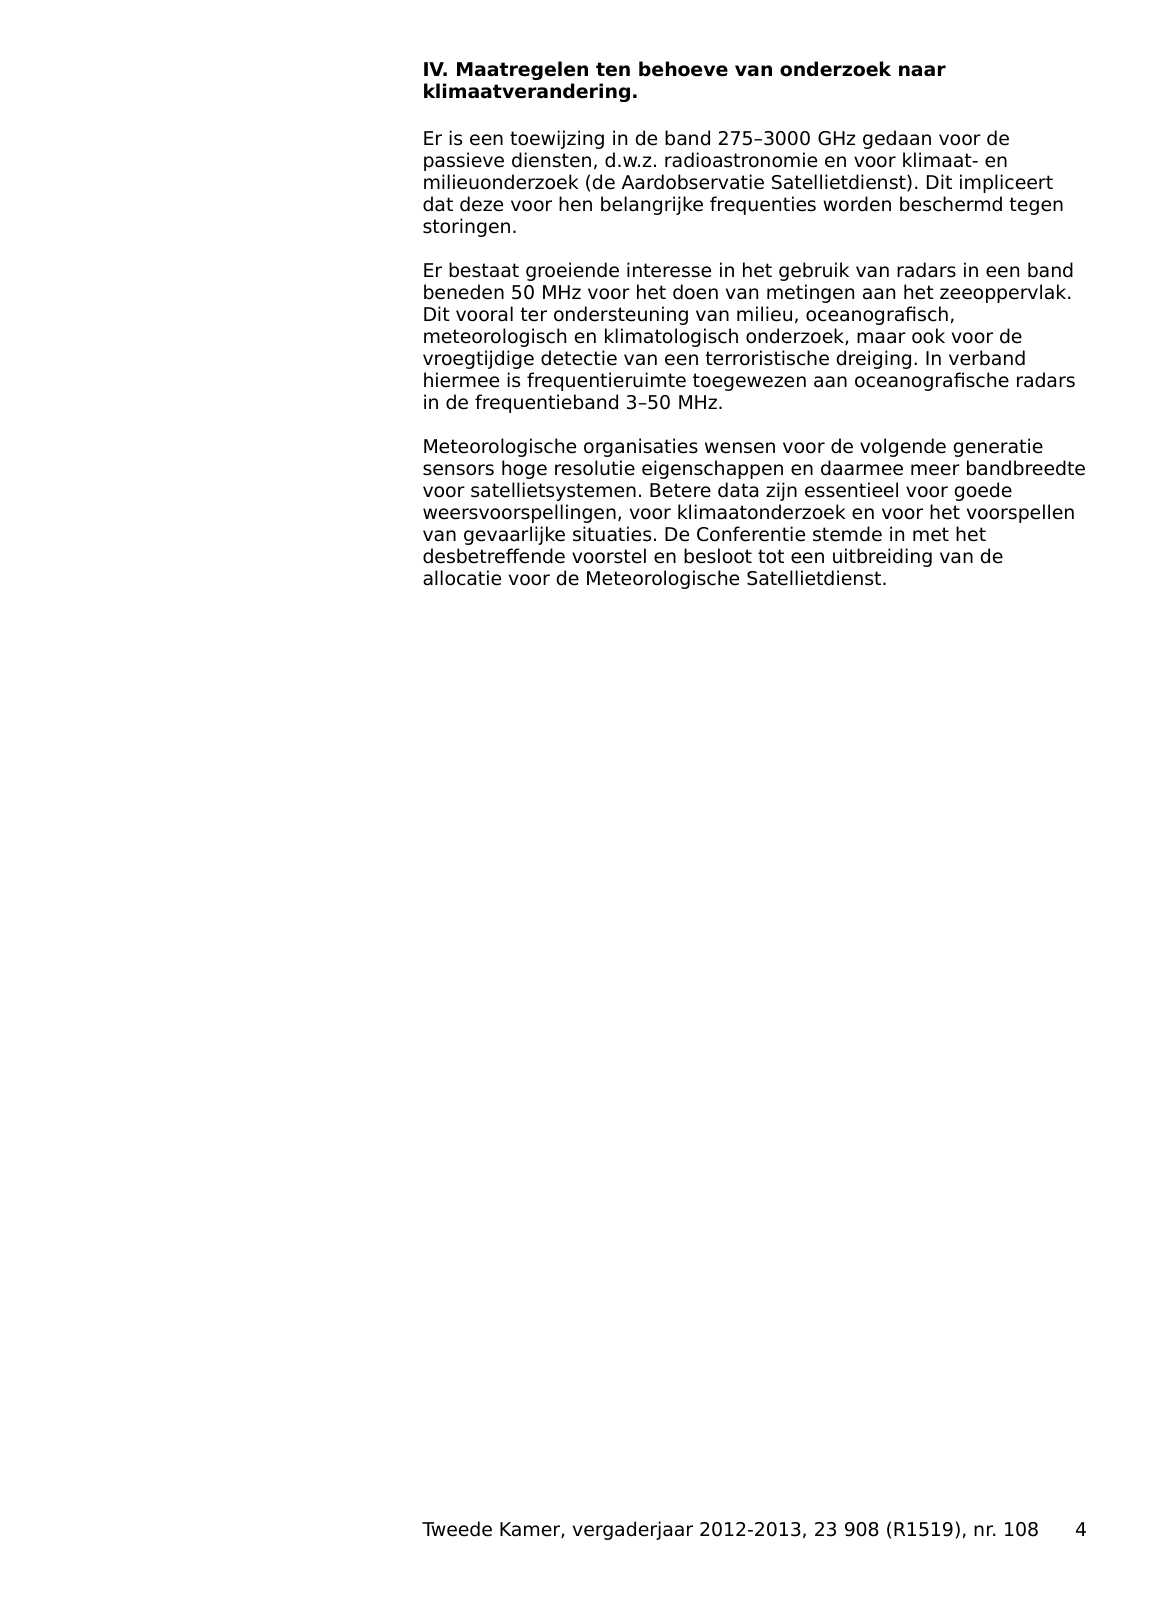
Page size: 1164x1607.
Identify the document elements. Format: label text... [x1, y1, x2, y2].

subtitle IV. Maatregelen ten behoeve van onderzoek naar klimaatverandering. [422, 59, 1087, 103]
text Meteorologische organisaties wensen voor de volgende generatie sensors hoge resolutie eigenschappen en daarmee meer bandbreedte voor satellietsystemen. Betere data zijn essentieel voor goede weersvoorspellingen, voor klimaatonderzoek en voor het voorspellen van gevaarlijke situaties. De Conferentie stemde in met het desbetreffende voorstel en besloot tot een uitbreiding van de allocatie voor de Meteorologische Satellietdienst. [422, 436, 1087, 590]
text Er is een toewijzing in de band 275–3000 GHz gedaan voor de passieve diensten, d.w.z. radioastronomie en voor klimaat- en milieuonderzoek (de Aardobservatie Satellietdienst). Dit impliceert dat deze voor hen belangrijke frequenties worden beschermd tegen storingen. [422, 128, 1087, 238]
text Er bestaat groeiende interesse in het gebruik van radars in een band beneden 50 MHz voor het doen van metingen aan het zeeoppervlak. Dit vooral ter ondersteuning van milieu, oceanografisch, meteorologisch en klimatologisch onderzoek, maar ook voor de vroegtijdige detectie van een terroristische dreiging. In verband hiermee is frequentieruimte toegewezen aan oceanografische radars in de frequentieband 3–50 MHz. [422, 260, 1087, 414]
